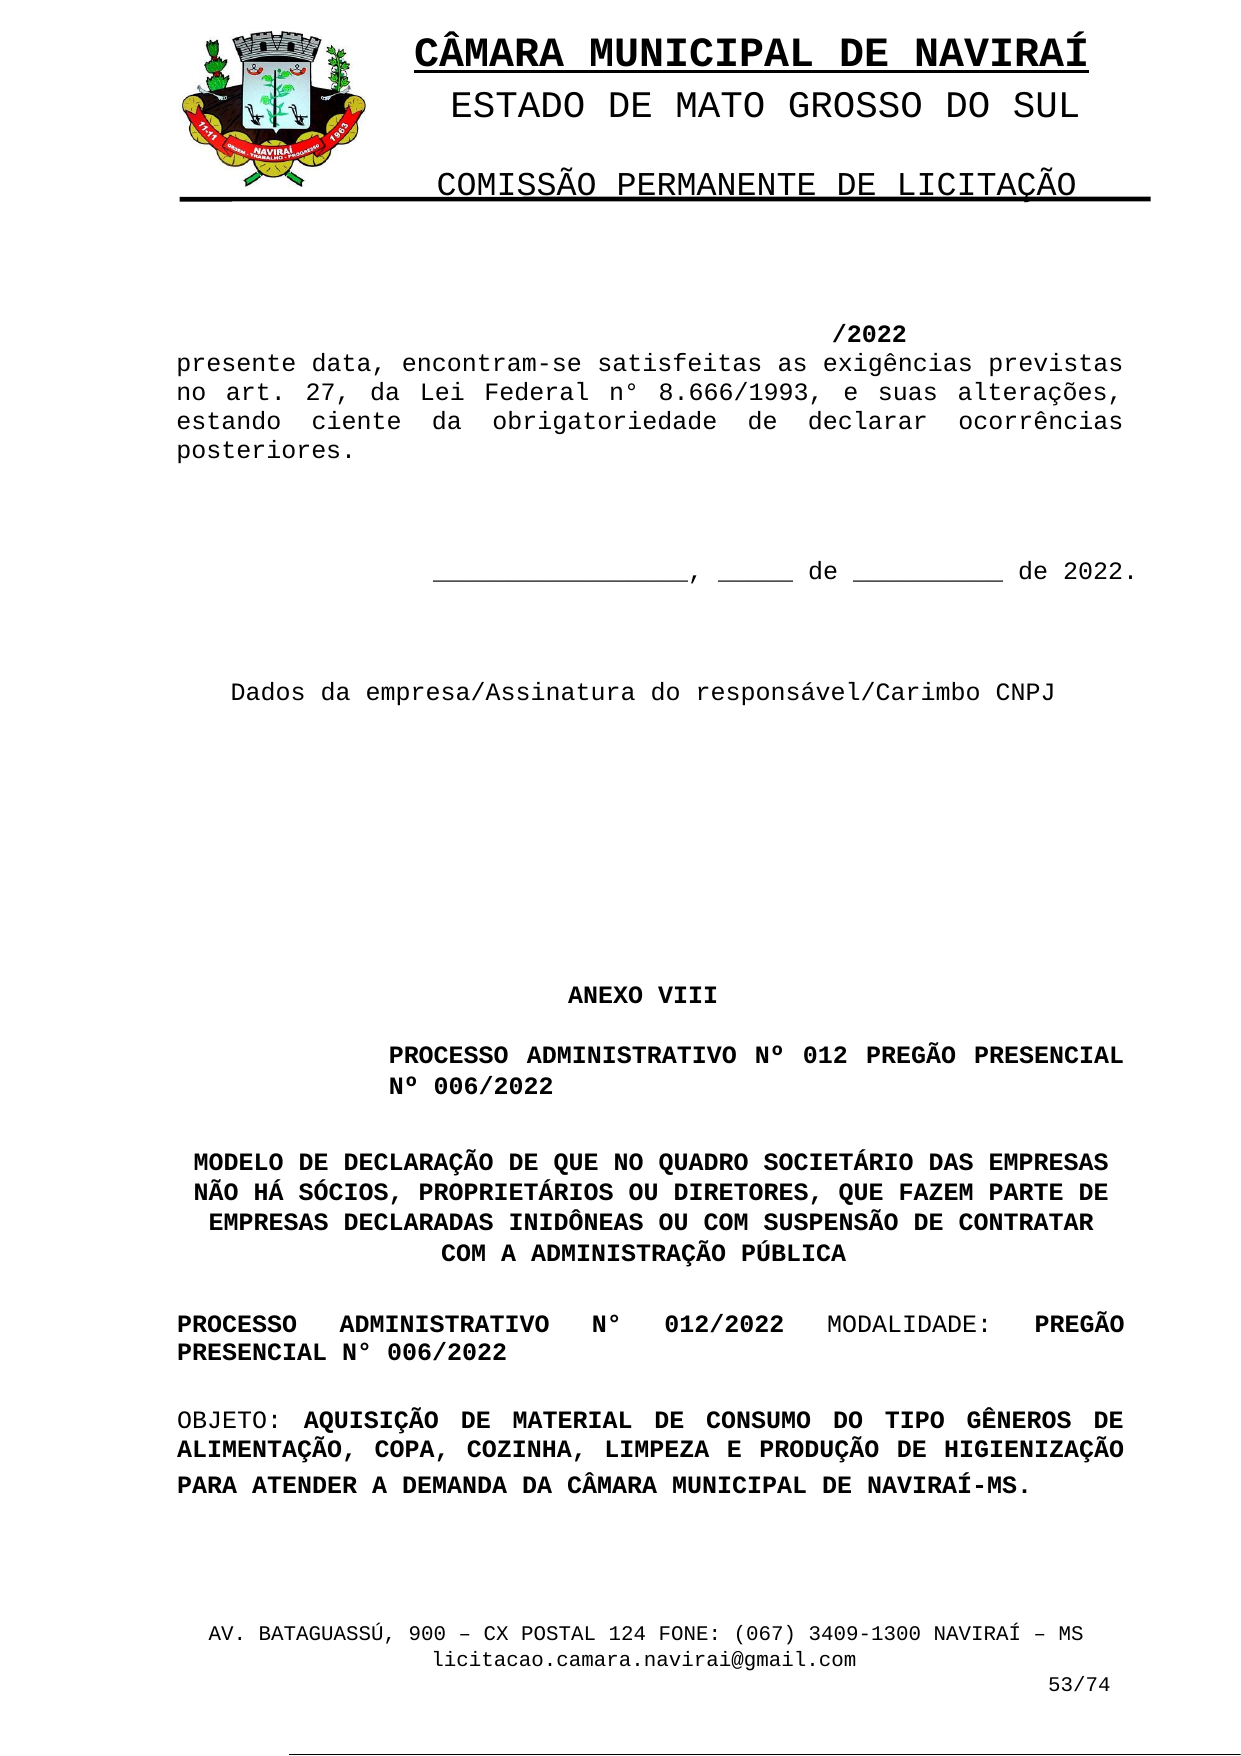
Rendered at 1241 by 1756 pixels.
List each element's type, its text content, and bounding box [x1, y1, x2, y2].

text ANEXO VIII [192, 982, 1108, 1011]
subtitle PROCESSO ADMINISTRATIVO N° 012/2022 MODALIDADE: PREGÃO PRESENCIAL N° 006/2022 [177, 1311, 1124, 1368]
text OBJETO: AQUISIÇÃO DE MATERIAL DE CONSUMO DO TIPO GÊNEROS DE ALIMENTAÇÃO, COPA, COZINHA, LIMPEZA E PRODUÇÃO DE HIGIENIZAÇÃO PARA ATENDER A DEMANDA DA CÂMARA MUNICIPAL DE NAVIRAÍ-MS. [177, 1408, 1124, 1503]
text presente data, encontram-se satisfeitas as exigências previstas no art. 27, da Lei Federal n° 8.666/1993, e suas alterações, estando ciente da obrigatoriedade de declarar ocorrências posteriores. [176, 350, 1123, 466]
text Dados da empresa/Assinatura do responsável/Carimbo CNPJ [192, 679, 1108, 708]
text PROCESSO ADMINISTRATIVO Nº 012 PREGÃO PRESENCIAL Nº 006/2022 [388, 1043, 1124, 1102]
text _________________, _____ de __________ de 2022. [419, 558, 1138, 587]
text MODELO DE DECLARAÇÃO DE QUE NO QUADRO SOCIETÁRIO DAS EMPRESAS NÃO HÁ SÓCIOS, PROPRIETÁRIOS OU DIRETORES, QUE FAZEM PARTE DE EMPRESAS DECLARADAS INIDÔNEAS OU COM SUSPENSÃO DE CONTRATAR COM A ADMINISTRAÇÃO PÚBLICA [192, 1149, 1109, 1269]
